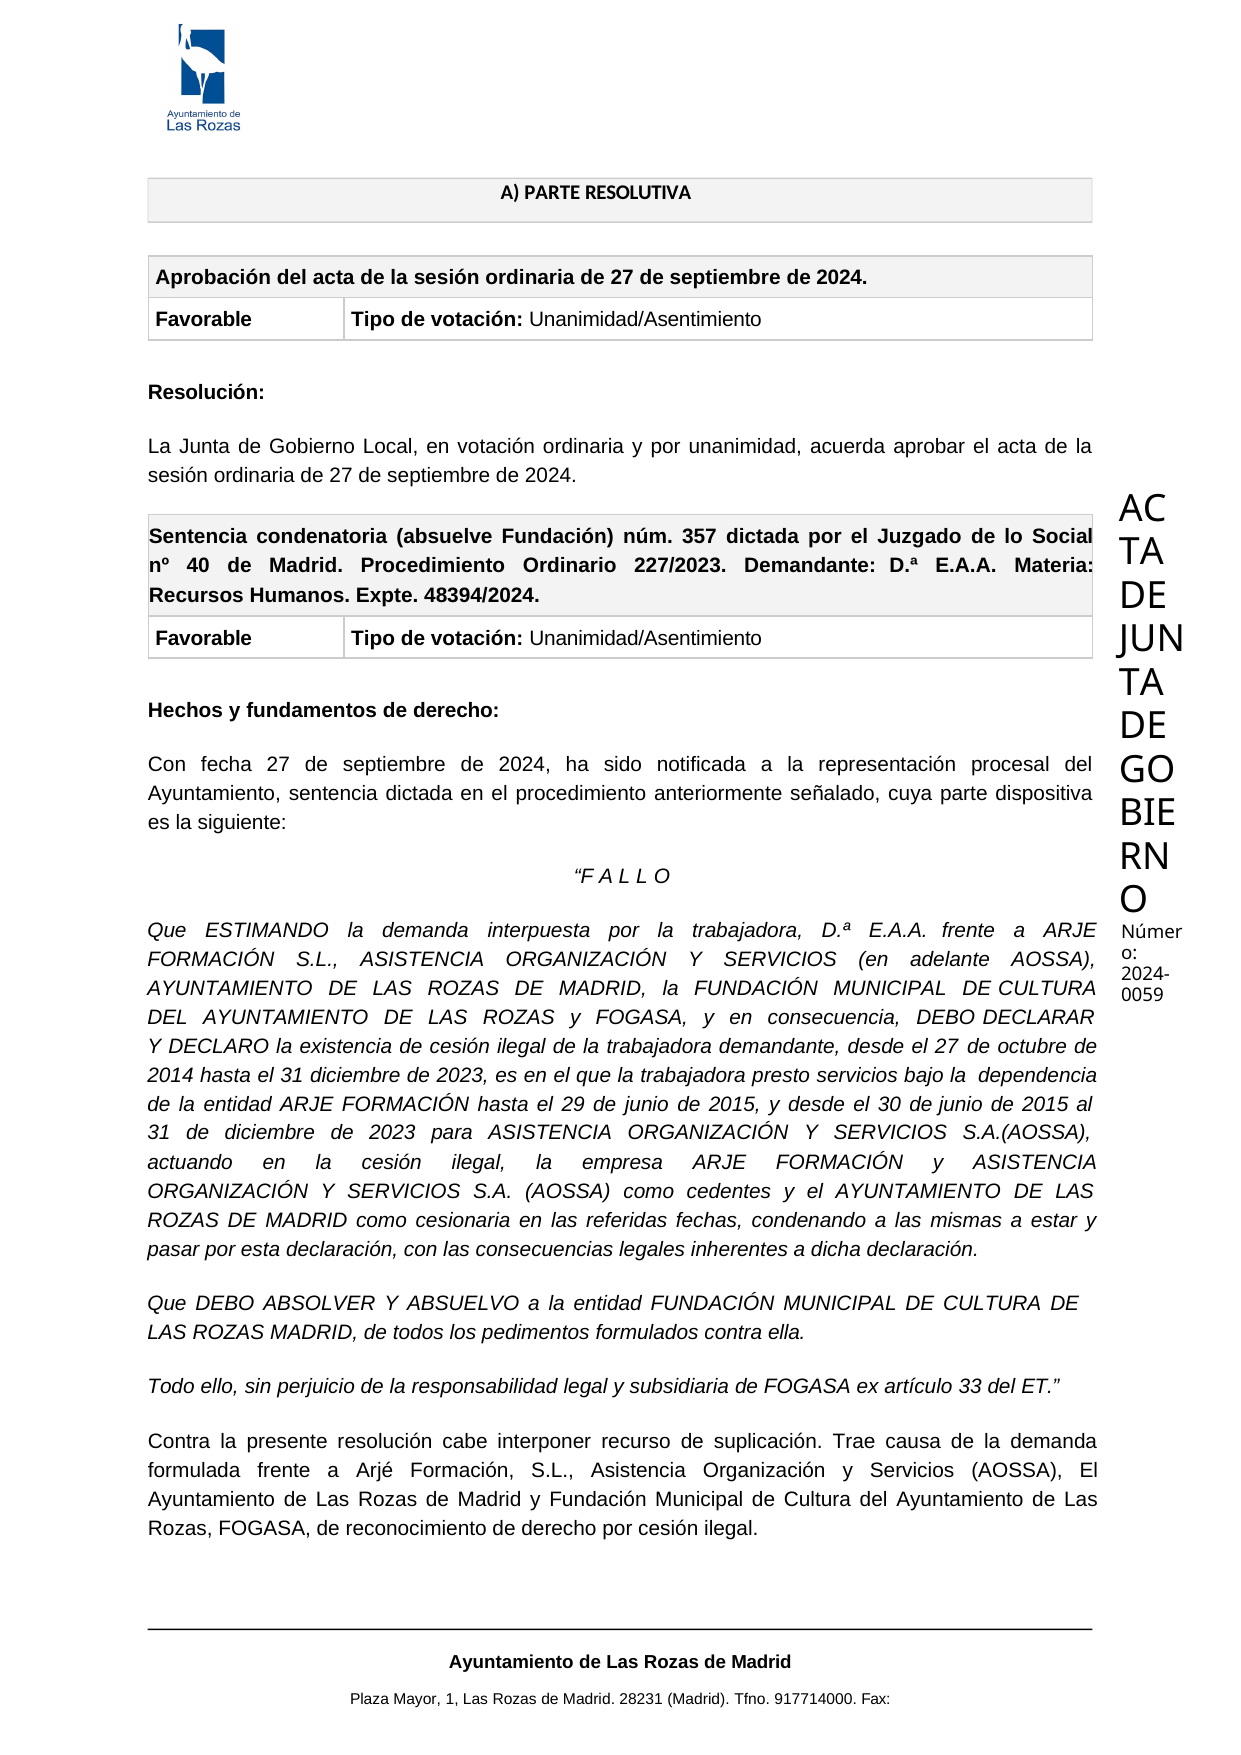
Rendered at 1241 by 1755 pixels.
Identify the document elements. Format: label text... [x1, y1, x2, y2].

text Que DEBO ABSOLVER Y ABSUELVO a la entidad FUNDACIÓN MUNICIPAL DE CULTURA DE [147, 1291, 1222, 1314]
text “F A L L O [143, 864, 1103, 888]
subtitle Hechos y fundamentos de derecho: [148, 698, 1117, 722]
subtitle [1185, 698, 1222, 722]
table_cell Tipo de votación: Unanimidad/Asentimiento [345, 298, 1092, 339]
text ACTA DE JUNTA DE GOBIERNO [1119, 486, 1185, 922]
table_header Sentencia condenatoria (absuelve Fundación) núm. 357 dictada por el Juzgado de lo Social nº 40 de Madrid. Procedimiento Ordinario 227/2023. Demandante: D.ª E.A.A. Materia: Recursos Humanos. Expte. 48394/2024. [149, 515, 1092, 615]
table_cell Favorable [149, 617, 343, 657]
text Que ESTIMANDO la demanda interpuesta por la trabajadora, D.ª E.A.A. frente a ARJE FORMACIÓN S.L., ASISTENCIA ORGANIZACIÓN Y SERVICIOS (en adelante AOSSA), AYUNTAMIENTO DE LAS ROZAS DE MADRID, la FUNDACIÓN MUNICIPAL DE CULTURA DEL AYUNTAMIENTO DE LAS ROZAS y FOGASA, y en consecuencia, DEBO DECLARAR [147, 918, 1099, 1029]
table_cell Tipo de votación: Unanimidad/Asentimiento [345, 617, 1092, 657]
subtitle Resolución: [148, 379, 1222, 403]
text Todo ello, sin perjuicio de la responsabilidad legal y subsidiaria de FOGASA ex artículo 33 del ET.” [147, 1374, 1222, 1398]
text actuando en la cesión ilegal, la empresa ARJE FORMACIÓN y ASISTENCIA ORGANIZACIÓN Y SERVICIOS S.A. (AOSSA) como cedentes y el AYUNTAMIENTO DE LAS [147, 1150, 1099, 1203]
text LAS ROZAS MADRID, de todos los pedimentos formulados contra ella. [147, 1320, 1222, 1344]
text Número: 2024-0059 Fecha: 14/10/2024 [1121, 922, 1185, 1007]
text ROZAS DE MADRID como cesionaria en las referidas fechas, condenando a las mismas a estar y pasar por esta declaración, con las consecuencias legales inherentes a dicha declaración. [147, 1208, 1099, 1261]
table_cell Favorable [149, 298, 343, 339]
text Con fecha 27 de septiembre de 2024, ha sido notificada a la representación procesal del Ayuntamiento, sentencia dictada en el procedimiento anteriormente señalado, cuya parte dispositiva es la siguiente: [148, 752, 1093, 834]
text La Junta de Gobierno Local, en votación ordinaria y por unanimidad, acuerda aprobar el acta de la sesión ordinaria de 27 de septiembre de 2024. [148, 434, 1093, 487]
text Y DECLARO la existencia de cesión ilegal de la trabajadora demandante, desde el 27 de octubre de 2014 hasta el 31 diciembre de 2023, es en el que la trabajadora presto servicios bajo la dependencia de la entidad ARJE FORMACIÓN hasta el 29 de junio de 2015, y desde el 30 de junio de 2015 al [147, 1034, 1099, 1116]
text 31 de diciembre de 2023 para ASISTENCIA ORGANIZACIÓN Y SERVICIOS S.A.(AOSSA), [147, 1121, 1222, 1144]
table_header Aprobación del acta de la sesión ordinaria de 27 de septiembre de 2024. [149, 257, 1092, 297]
text Contra la presente resolución cabe interponer recurso de suplicación. Trae causa de la demanda formulada frente a Arjé Formación, S.L., Asistencia Organización y Servicios (AOSSA), El Ayuntamiento de Las Rozas de Madrid y Fundación Municipal de Cultura del Ayuntamiento de Las Rozas, FOGASA, de reconocimiento de derecho por cesión ilegal. [148, 1428, 1099, 1539]
